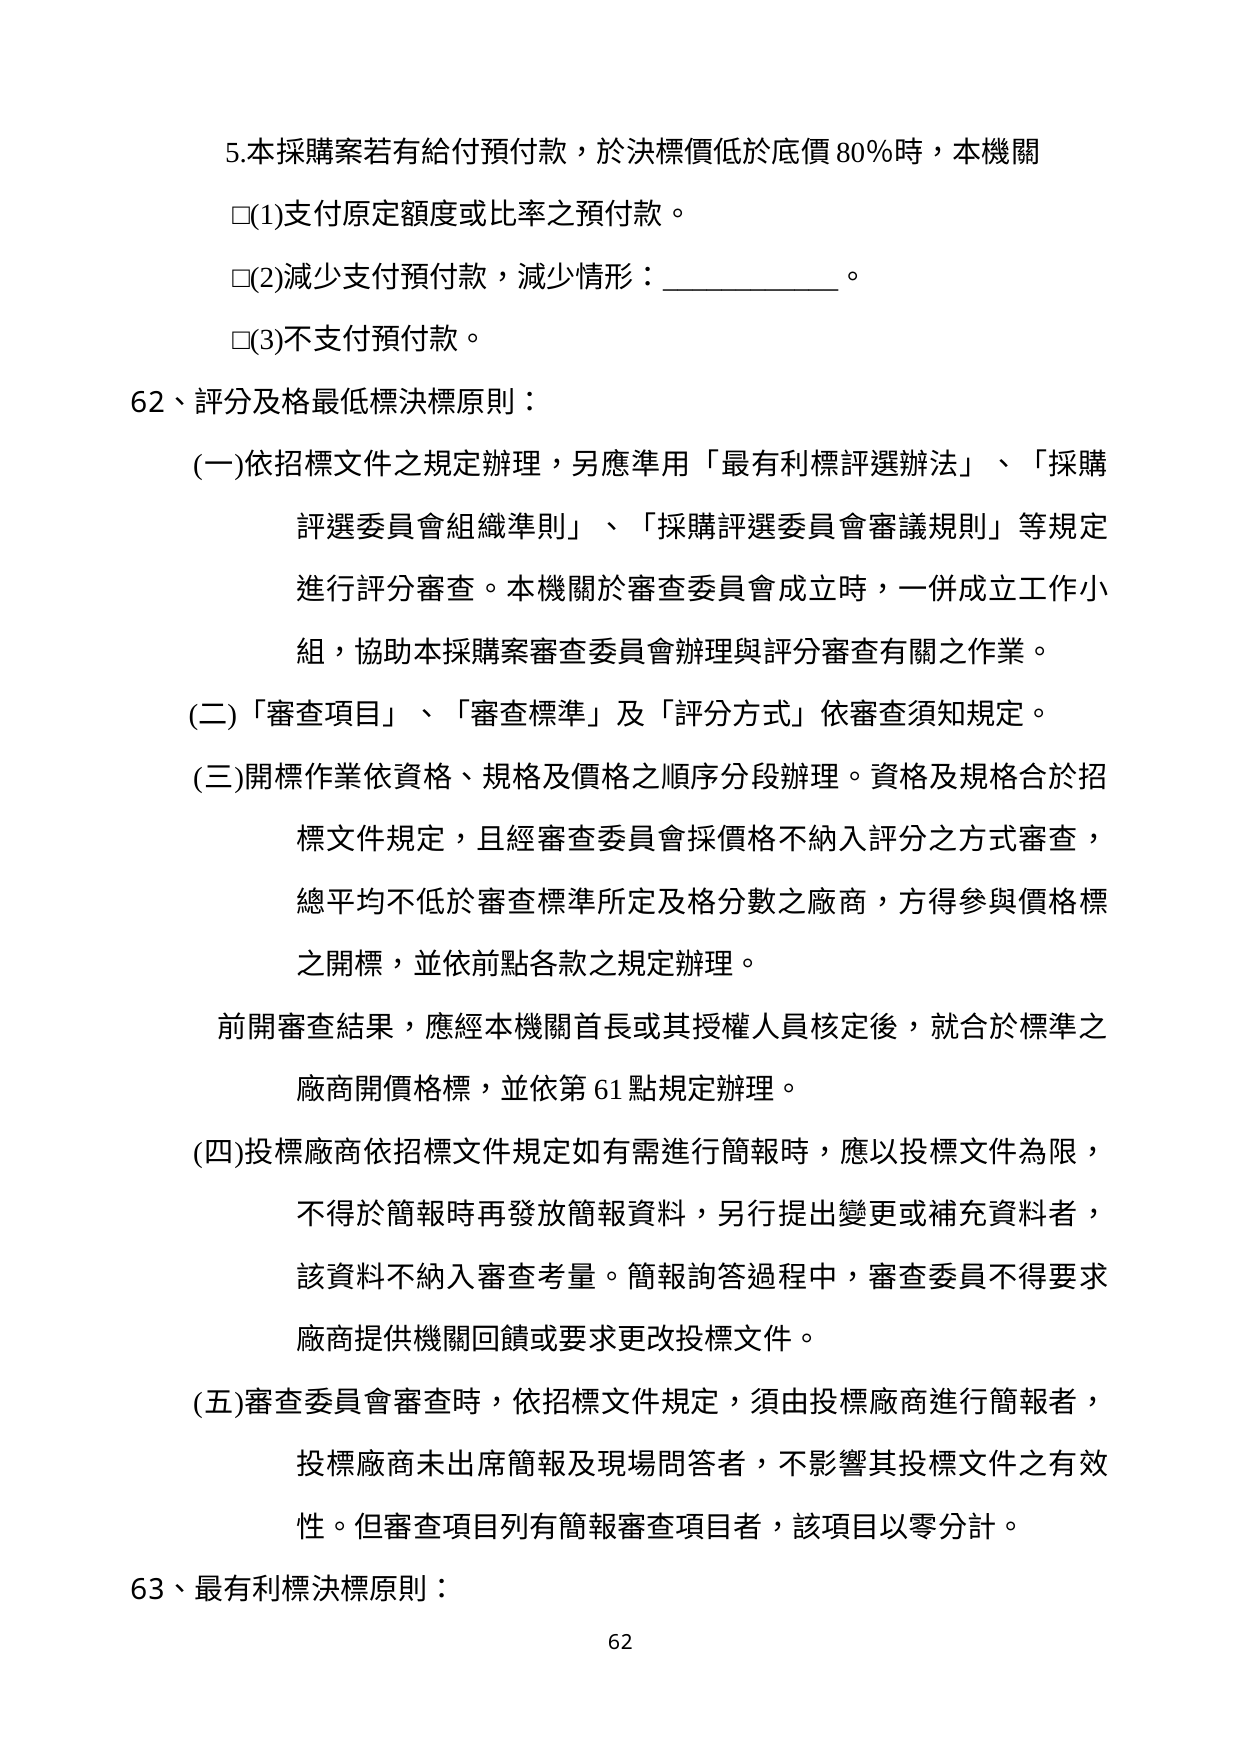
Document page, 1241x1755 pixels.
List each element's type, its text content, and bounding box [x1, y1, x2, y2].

text □(1)支付原定額度或比率之預付款。 [130, 170, 1110, 233]
text (三)開標作業依資格、規格及價格之順序分段辦理。資格及規格合於招標文件規定，且經審查委員會採價格不納入評分之方式審查，總平均不低於審查標準所定及格分數之廠商，方得參與價格標之開標，並依前點各款之規定辦理。 [130, 733, 1110, 983]
list 評分及格最低標決標原則： [130, 358, 1110, 420]
text (四)投標廠商依招標文件規定如有需進行簡報時，應以投標文件為限，不得於簡報時再發放簡報資料，另行提出變更或補充資料者，該資料不納入審查考量。簡報詢答過程中，審查委員不得要求廠商提供機關回饋或要求更改投標文件。 [130, 1108, 1110, 1358]
text 前開審查結果，應經本機關首長或其授權人員核定後，就合於標準之廠商開價格標，並依第61點規定辦理。 [130, 983, 1110, 1108]
text □(2)減少支付預付款，減少情形：____________。 [130, 233, 1110, 295]
text (二)「審查項目」、「審查標準」及「評分方式」依審查須知規定。 [130, 670, 1110, 733]
text 5.本採購案若有給付預付款，於決標價低於底價80％時，本機關 [130, 108, 1110, 170]
text (一)依招標文件之規定辦理，另應準用「最有利標評選辦法」、「採購評選委員會組織準則」、「採購評選委員會審議規則」等規定進行評分審查。本機關於審查委員會成立時，一併成立工作小組，協助本採購案審查委員會辦理與評分審查有關之作業。 [130, 420, 1110, 670]
list 最有利標決標原則： [130, 1545, 1110, 1608]
text (五)審查委員會審查時，依招標文件規定，須由投標廠商進行簡報者，投標廠商未出席簡報及現場問答者，不影響其投標文件之有效性。但審查項目列有簡報審查項目者，該項目以零分計。 [130, 1358, 1110, 1545]
text □(3)不支付預付款。 [130, 295, 1110, 358]
